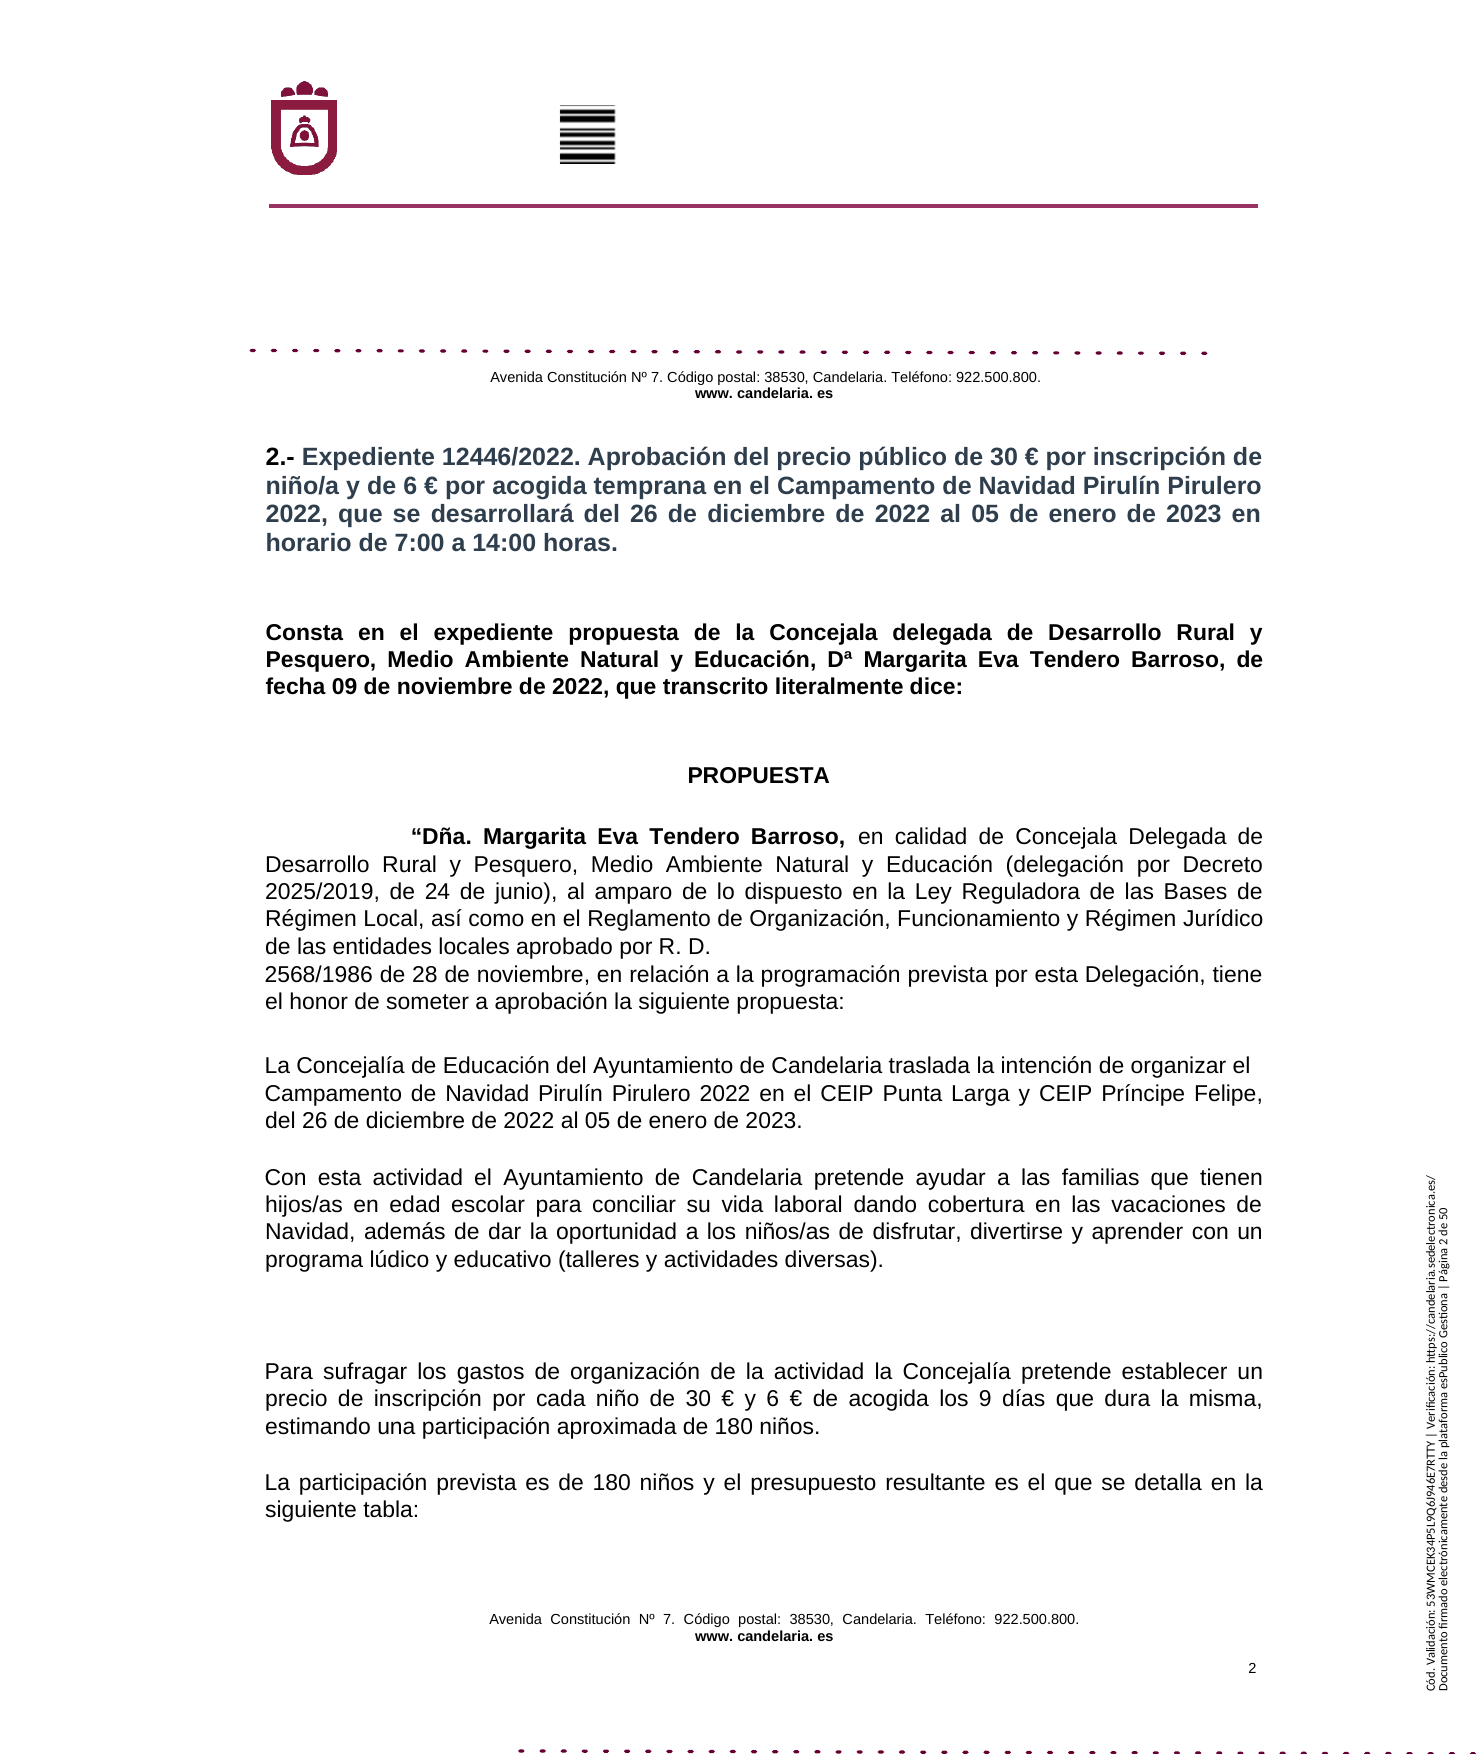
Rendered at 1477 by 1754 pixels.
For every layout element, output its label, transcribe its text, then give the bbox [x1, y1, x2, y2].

text “Dña. Margarita Eva Tendero Barroso, en calidad de Concejala Delegada de Desarrollo Rural y Pesquero, Medio Ambiente Natural y Educación (delegación por Decreto 2025/2019, de 24 de junio), al amparo de lo dispuesto en la Ley Reguladora de las Bases de Régimen Local, así como en el Reglamento de Organización, Funcionamiento y Régimen Jurídico de las entidades locales aprobado por R. D. [264, 823, 1263, 959]
text Avenida Constitución Nº 7. Código postal: 38530, Candelaria. Teléfono: 922.500.800. www. candelaria. es [471, 368, 1061, 402]
text Consta en el expediente propuesta de la Concejala delegada de Desarrollo Rural y Pesquero, Medio Ambiente Natural y Educación, Dª Margarita Eva Tendero Barroso, de fecha 09 de noviembre de 2022, que transcrito literalmente dice: [265, 618, 1264, 699]
subtitle PROPUESTA [298, 762, 1226, 788]
text La participación prevista es de 180 niños y el presupuesto resultante es el que se detalla en la siguiente tabla: [264, 1468, 1263, 1522]
text Para sufragar los gastos de organización de la actividad la Concejalía pretende establecer un precio de inscripción por cada niño de 30 € y 6 € de acogida los 9 días que dura la misma, estimando una participación aproximada de 180 niños. [264, 1358, 1263, 1439]
text Con esta actividad el Ayuntamiento de Candelaria pretende ayudar a las familias que tienen hijos/as en edad escolar para conciliar su vida laboral dando cobertura en las vacaciones de Navidad, además de dar la oportunidad a los niños/as de disfrutar, divertirse y aprender con un programa lúdico y educativo (talleres y actividades diversas). [264, 1163, 1263, 1272]
text 2568/1986 de 28 de noviembre, en relación a la programación prevista por esta Delegación, tiene el honor de someter a aprobación la siguiente propuesta: [264, 961, 1263, 1014]
text La Concejalía de Educación del Ayuntamiento de Candelaria traslada la intención de organizar el [264, 1052, 1263, 1079]
text 2.- Expediente 12446/2022. Aprobación del precio público de 30 € por inscripción de niño/a y de 6 € por acogida temprana en el Campamento de Navidad Pirulín Pirulero 2022, que se desarrollará del 26 de diciembre de 2022 al 05 de enero de 2023 en horario de 7:00 a 14:00 horas. [265, 442, 1263, 557]
text Campamento de Navidad Pirulín Pirulero 2022 en el CEIP Punta Larga y CEIP Príncipe Felipe, del 26 de diciembre de 2022 al 05 de enero de 2023. [264, 1080, 1263, 1134]
